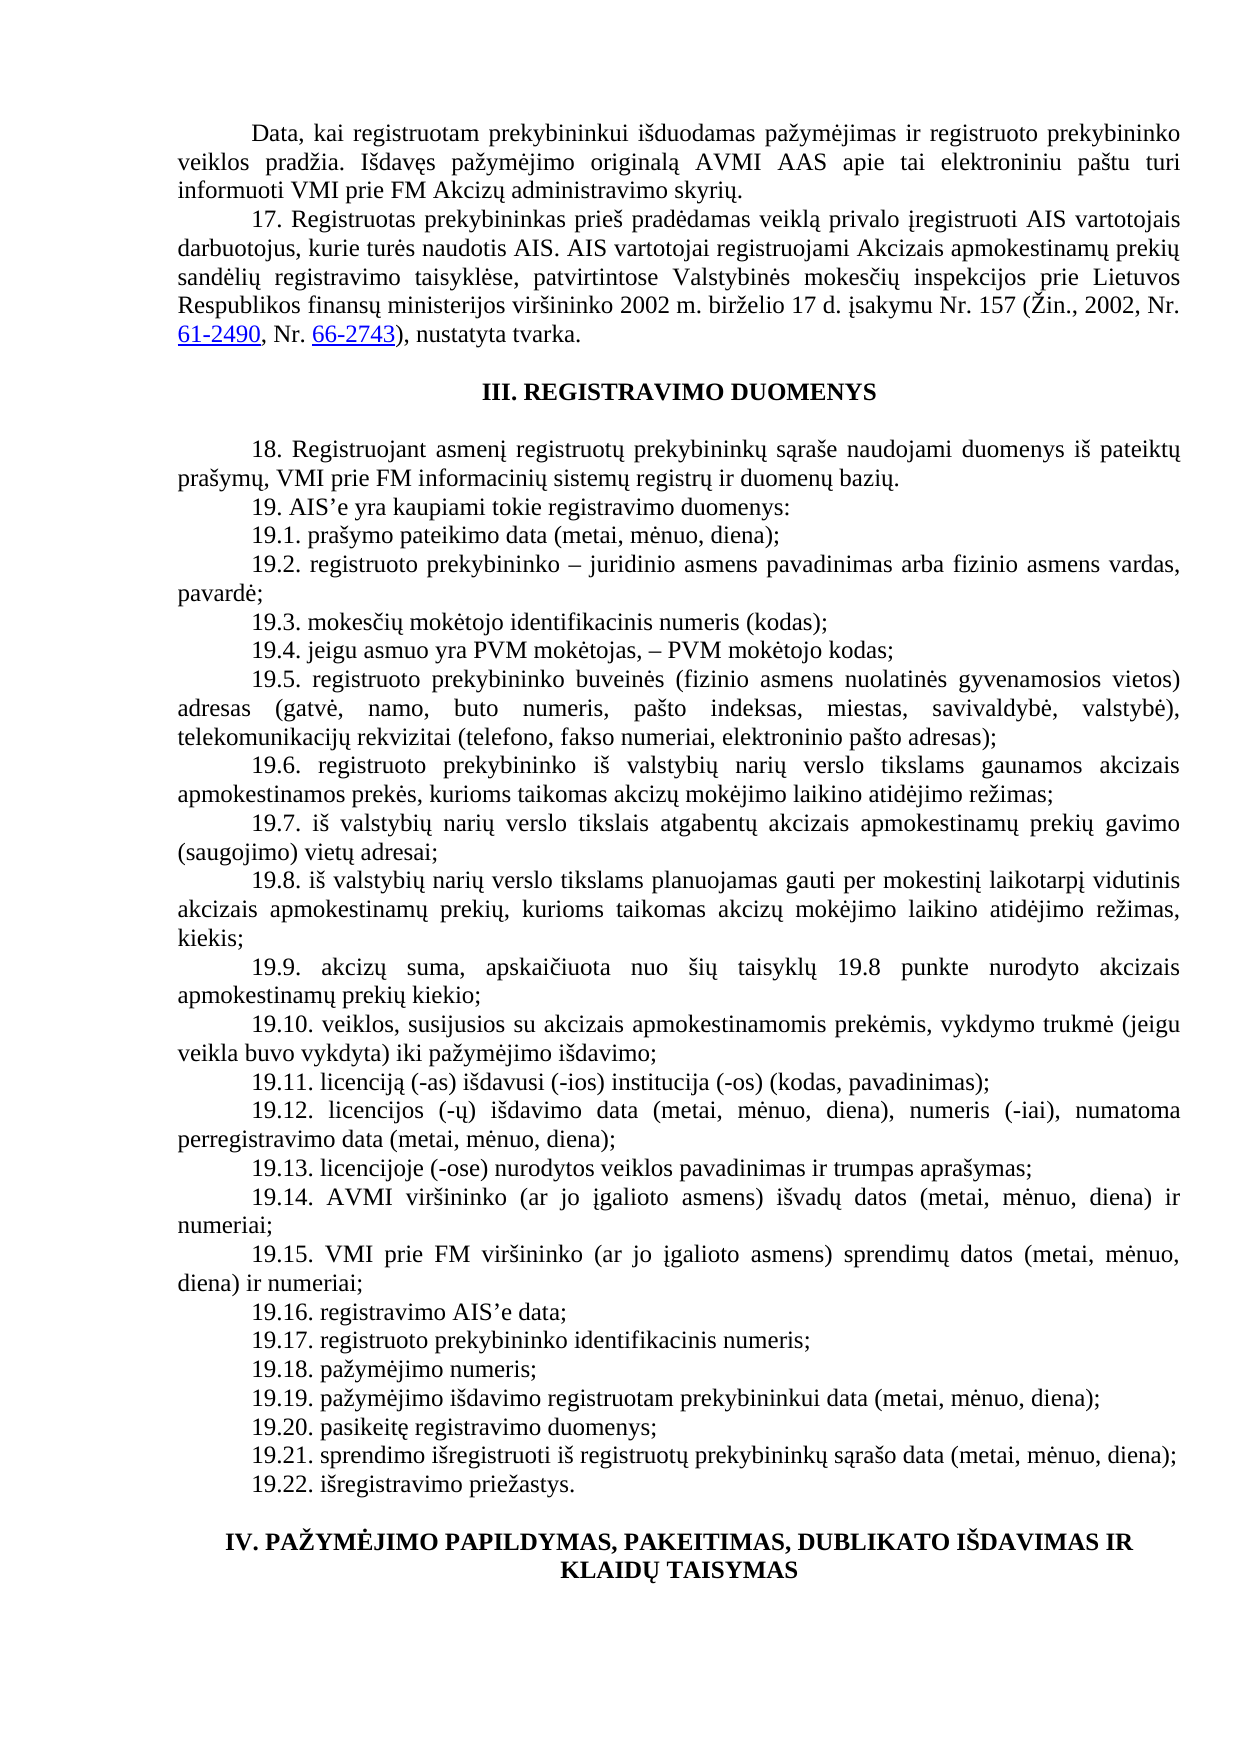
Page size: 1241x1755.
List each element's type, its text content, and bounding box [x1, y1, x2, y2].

text 19.22. išregistravimo priežastys. [177, 1469, 1181, 1498]
text Data, kai registruotam prekybininkui išduodamas pažymėjimas ir registruoto prekybininko veiklos pradžia. Išdavęs pažymėjimo originalą AVMI AAS apie tai elektroniniu paštu turi informuoti VMI prie FM Akcizų administravimo skyrių. [177, 118, 1181, 204]
text III. REGISTRAVIMO DUOMENYS [177, 377, 1181, 406]
text 19.1. prašymo pateikimo data (metai, mėnuo, diena); [177, 521, 1181, 549]
text 19.6. registruoto prekybininko iš valstybių narių verslo tikslams gaunamos akcizais apmokestinamos prekės, kurioms taikomas akcizų mokėjimo laikino atidėjimo režimas; [177, 751, 1181, 808]
text IV. PAŽYMĖJIMO PAPILDYMAS, PAKEITIMAS, DUBLIKATO IŠDAVIMAS IR KLAIDŲ TAISYMAS [177, 1527, 1181, 1584]
text 19.14. AVMI viršininko (ar jo įgalioto asmens) išvadų datos (metai, mėnuo, diena) ir numeriai; [177, 1182, 1181, 1239]
text 19.18. pažymėjimo numeris; [177, 1354, 1181, 1383]
text 19.10. veiklos, susijusios su akcizais apmokestinamomis prekėmis, vykdymo trukmė (jeigu veikla buvo vykdyta) iki pažymėjimo išdavimo; [177, 1009, 1181, 1067]
text 19.5. registruoto prekybininko buveinės (fizinio asmens nuolatinės gyvenamosios vietos) adresas (gatvė, namo, buto numeris, pašto indeksas, miestas, savivaldybė, valstybė), telekomunikacijų rekvizitai (telefono, fakso numeriai, elektroninio pašto adresas); [177, 664, 1181, 751]
text 19.9. akcizų suma, apskaičiuota nuo šių taisyklų 19.8 punkte nurodyto akcizais apmokestinamų prekių kiekio; [177, 952, 1181, 1009]
text 19.12. licencijos (-ų) išdavimo data (metai, mėnuo, diena), numeris (-iai), numatoma perregistravimo data (metai, mėnuo, diena); [177, 1096, 1181, 1153]
text 19.20. pasikeitę registravimo duomenys; [177, 1412, 1181, 1441]
text 19.2. registruoto prekybininko – juridinio asmens pavadinimas arba fizinio asmens vardas, pavardė; [177, 549, 1181, 607]
text 19.19. pažymėjimo išdavimo registruotam prekybininkui data (metai, mėnuo, diena); [177, 1383, 1181, 1412]
text 19.7. iš valstybių narių verslo tikslais atgabentų akcizais apmokestinamų prekių gavimo (saugojimo) vietų adresai; [177, 808, 1181, 866]
text 19.8. iš valstybių narių verslo tikslams planuojamas gauti per mokestinį laikotarpį vidutinis akcizais apmokestinamų prekių, kurioms taikomas akcizų mokėjimo laikino atidėjimo režimas, kiekis; [177, 866, 1181, 952]
text 19.4. jeigu asmuo yra PVM mokėtojas, – PVM mokėtojo kodas; [177, 636, 1181, 664]
text 19.13. licencijoje (-ose) nurodytos veiklos pavadinimas ir trumpas aprašymas; [177, 1153, 1181, 1182]
text 17. Registruotas prekybininkas prieš pradėdamas veiklą privalo įregistruoti AIS vartotojais darbuotojus, kurie turės naudotis AIS. AIS vartotojai registruojami Akcizais apmokestinamų prekių sandėlių registravimo taisyklėse, patvirtintose Valstybinės mokesčių inspekcijos prie Lietuvos Respublikos finansų ministerijos viršininko 2002 m. birželio 17 d. įsakymu Nr. 157 (Žin., 2002, Nr. 61-2490, Nr. 66-2743), nustatyta tvarka. [177, 204, 1181, 348]
text 19. AIS’e yra kaupiami tokie registravimo duomenys: [177, 492, 1181, 521]
text 18. Registruojant asmenį registruotų prekybininkų sąraše naudojami duomenys iš pateiktų prašymų, VMI prie FM informacinių sistemų registrų ir duomenų bazių. [177, 434, 1181, 492]
text 19.15. VMI prie FM viršininko (ar jo įgalioto asmens) sprendimų datos (metai, mėnuo, diena) ir numeriai; [177, 1239, 1181, 1297]
text 19.21. sprendimo išregistruoti iš registruotų prekybininkų sąrašo data (metai, mėnuo, diena); [177, 1441, 1181, 1469]
text 19.11. licenciją (-as) išdavusi (-ios) institucija (-os) (kodas, pavadinimas); [177, 1067, 1181, 1096]
text 19.17. registruoto prekybininko identifikacinis numeris; [177, 1326, 1181, 1354]
text 19.3. mokesčių mokėtojo identifikacinis numeris (kodas); [177, 607, 1181, 636]
text 19.16. registravimo AIS’e data; [177, 1297, 1181, 1326]
